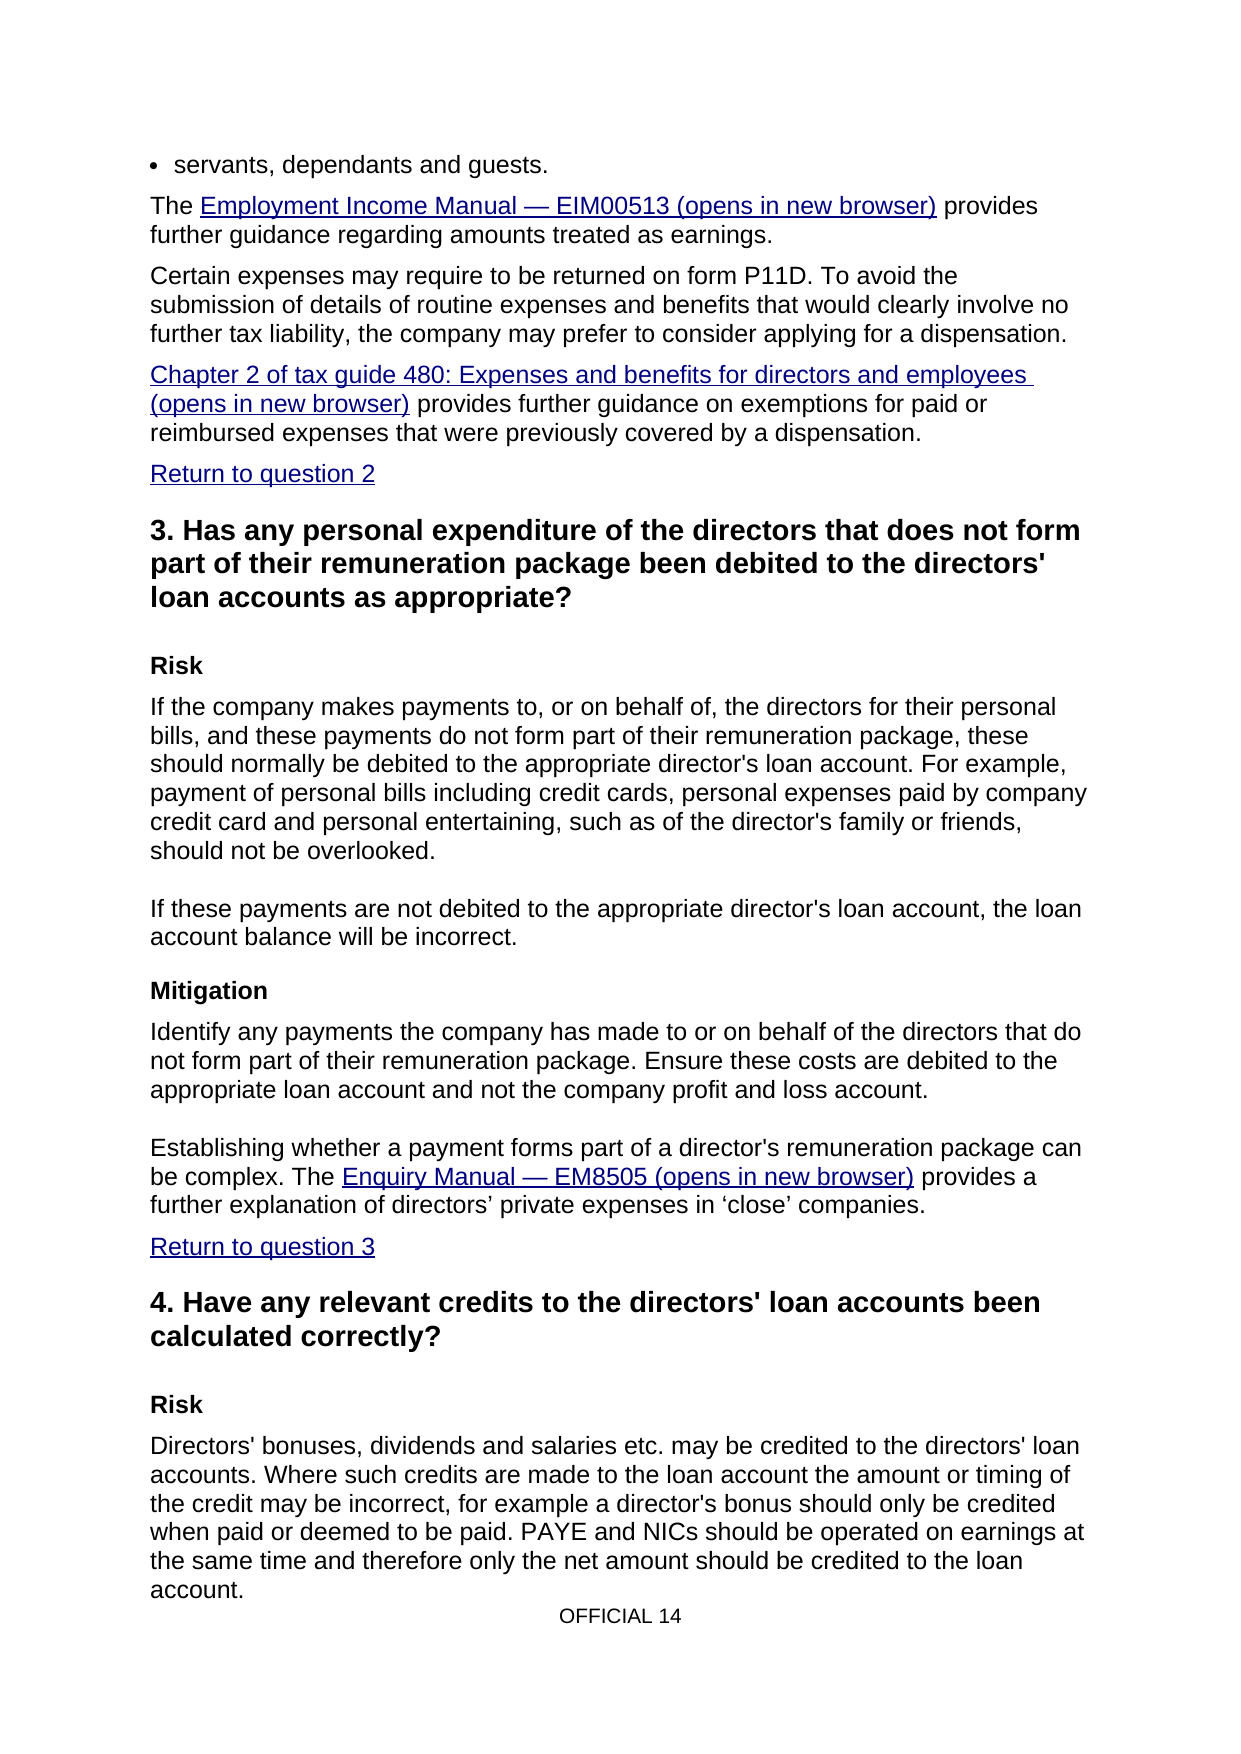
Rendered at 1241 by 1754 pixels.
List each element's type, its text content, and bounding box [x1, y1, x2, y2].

text If the company makes payments to, or on behalf of, the directors for their personal bills, and these payments do not form part of their remuneration package, these should normally be debited to the appropriate director's loan account. For example, payment of personal bills including credit cards, personal expenses paid by company credit card and personal entertaining, such as of the director's family or friends, should not be overlooked. [150, 692, 1090, 864]
text The Employment Income Manual — EIM00513 (opens in new browser) provides further guidance regarding amounts treated as earnings. [150, 191, 1090, 249]
subtitle Risk [150, 1390, 1090, 1418]
text Directors' bonuses, dividends and salaries etc. may be credited to the directors' loan accounts. Where such credits are made to the loan account the amount or timing of the credit may be incorrect, for example a director's bonus should only be credited when paid or deemed to be paid. PAYE and NICs should be operated on earnings at the same time and therefore only the net amount should be credited to the loan account. [150, 1431, 1090, 1603]
text Return to question 3 [150, 1231, 1090, 1260]
text Certain expenses may require to be returned on form P11D. To avoid the submission of details of routine expenses and benefits that would clearly involve no further tax liability, the company may prefer to consider applying for a dispensation. [150, 261, 1090, 347]
text Establishing whether a payment forms part of a director's remuneration package can be complex. The Enquiry Manual — EM8505 (opens in new browser) provides a further explanation of directors’ private expenses in ‘close’ companies. [150, 1133, 1090, 1219]
text Identify any payments the company has made to or on behalf of the directors that do not form part of their remuneration package. Ensure these costs are debited to the appropriate loan account and not the company profit and loss account. [150, 1017, 1090, 1103]
subtitle Mitigation [150, 976, 1090, 1005]
subtitle 4. Have any relevant credits to the directors' loan accounts been calculated correctly? [150, 1285, 1090, 1352]
text If these payments are not debited to the appropriate director's loan account, the loan account balance will be incorrect. [150, 893, 1090, 951]
list servants, dependants and guests. [150, 150, 1090, 179]
subtitle Risk [150, 651, 1090, 679]
text Return to question 2 [150, 459, 1090, 487]
text Chapter 2 of tax guide 480: Expenses and benefits for directors and employees (opens in new browser) provides further guidance on exemptions for paid or reimbursed expenses that were previously covered by a dispensation. [150, 360, 1090, 446]
subtitle 3. Has any personal expenditure of the directors that does not form part of their remuneration package been debited to the directors' loan accounts as appropriate? [150, 512, 1090, 613]
